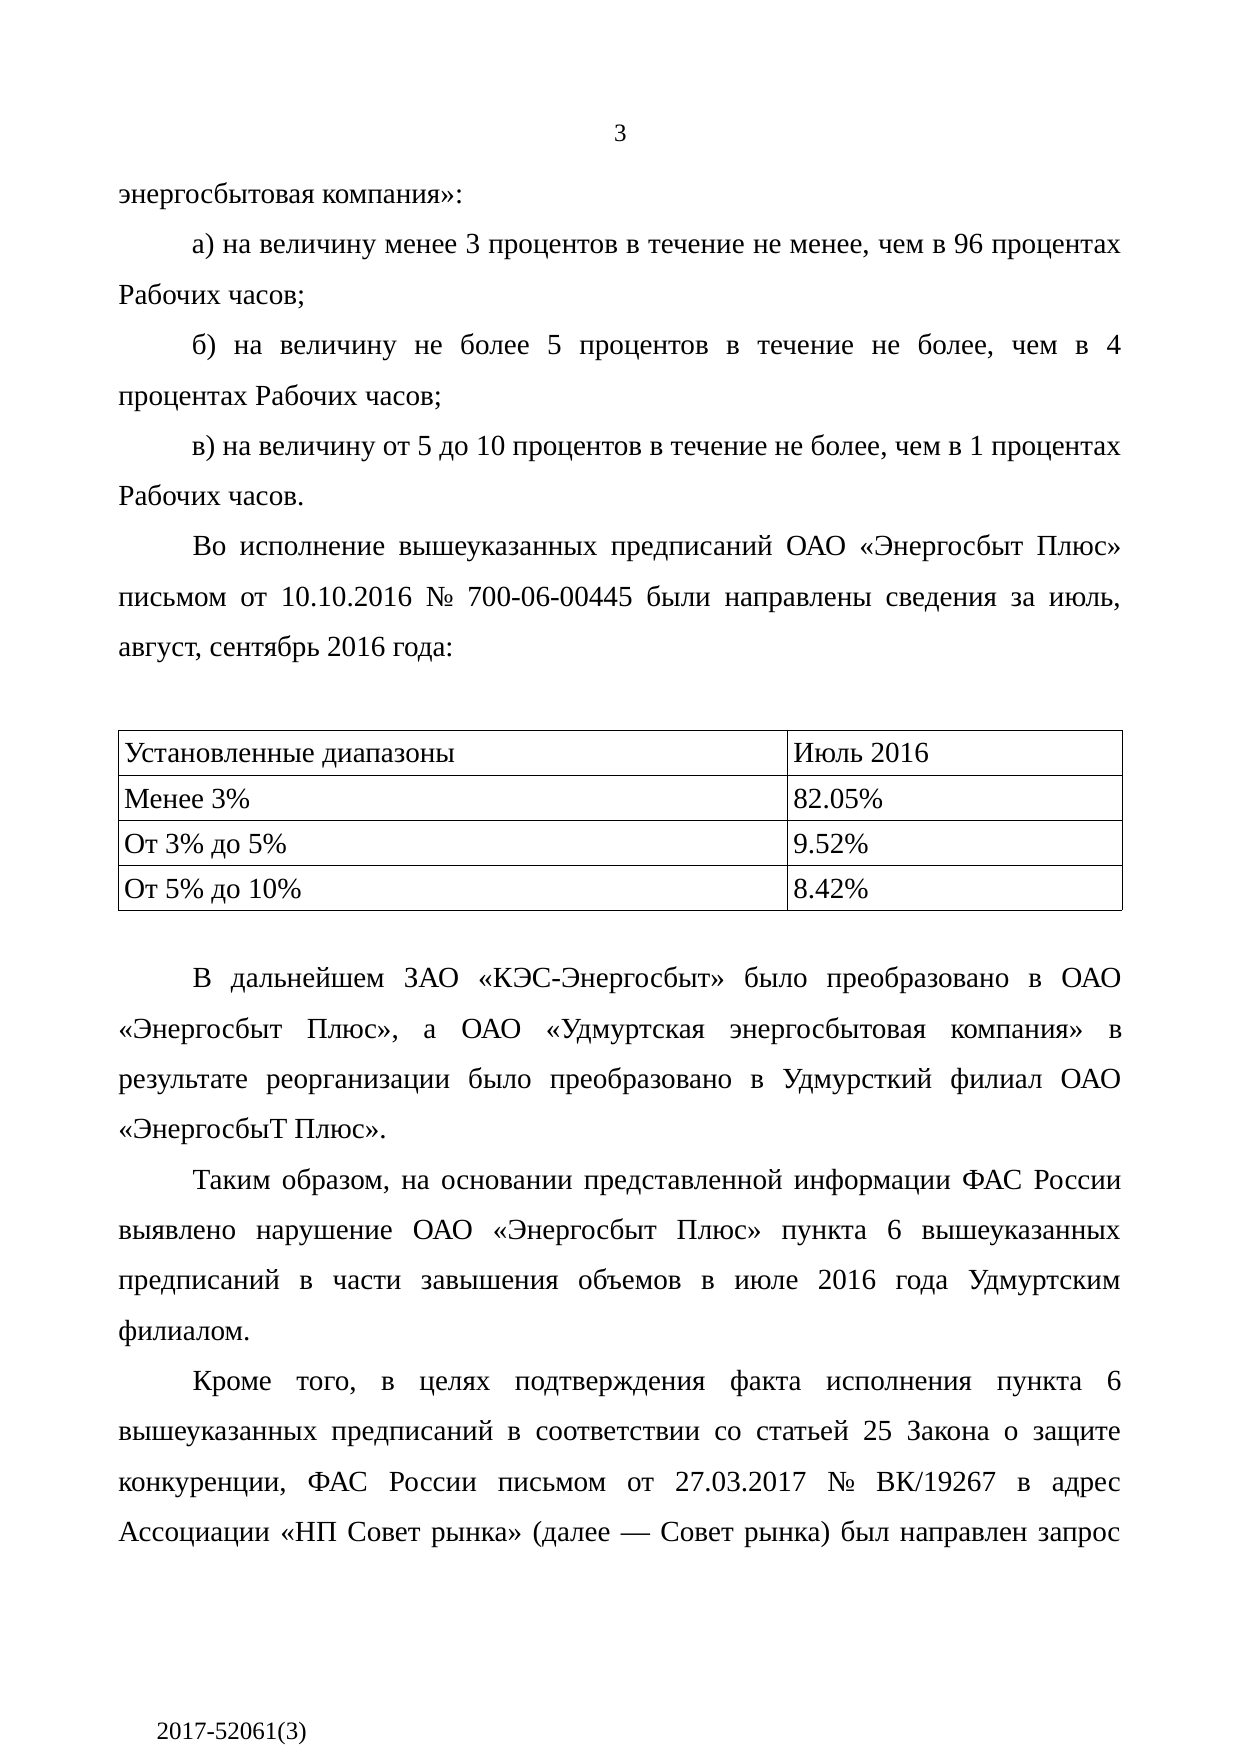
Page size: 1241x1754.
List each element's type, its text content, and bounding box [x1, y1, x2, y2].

text В дальнейшем ЗАО «КЭС-Энергосбыт» было преобразовано в ОАО «Энергосбыт Плюс», а ОАО «Удмуртская энергосбытовая компания» в результате реорганизации было преобразовано в Удмурсткий филиал ОАО «ЭнергосбыТ Плюс». [118, 961, 1122, 1145]
table_cell 8,42% [788, 866, 1122, 910]
text Кроме того, в целях подтверждения факта исполнения пункта 6 вышеуказанных предписаний в соответствии со статьей 25 Закона о защите конкуренции, ФАС России письмом от 27.03.2017 № ВК/19267 в адрес Ассоциации «НП Совет рынка» (далее — Совет рынка) был направлен запрос [118, 1363, 1122, 1548]
table_cell От 3% до 5% [119, 821, 787, 865]
text Во исполнение вышеуказанных предписаний ОАО «Энергосбыт Плюс» письмом от 10.10.2016 № 700-06-00445 были направлены сведения за июль, август, сентябрь 2016 года: [118, 528, 1122, 663]
text в) на величину от 5 до 10 процентов в течение не более, чем в 1 процентах Рабочих часов. [118, 428, 1122, 512]
text а) на величину менее 3 процентов в течение не менее, чем в 96 процентах Рабочих часов; [118, 227, 1122, 311]
table_header Июль 2016 [788, 731, 1122, 775]
text энергосбытовая компания»: [118, 176, 1122, 210]
table_header Установленные диапазоны [119, 731, 787, 775]
table_cell От 5% до 10% [119, 866, 787, 910]
table_cell 82,05% [788, 776, 1122, 820]
table_cell Менее 3% [119, 776, 787, 820]
text б) на величину не более 5 процентов в течение не более, чем в 4 процентах Рабочих часов; [118, 327, 1122, 411]
text Таким образом, на основании представленной информации ФАС России выявлено нарушение ОАО «Энергосбыт Плюс» пункта 6 вышеуказанных предписаний в части завышения объемов в июле 2016 года Удмуртским филиалом. [118, 1162, 1122, 1346]
table_cell 9,52% [788, 821, 1122, 865]
